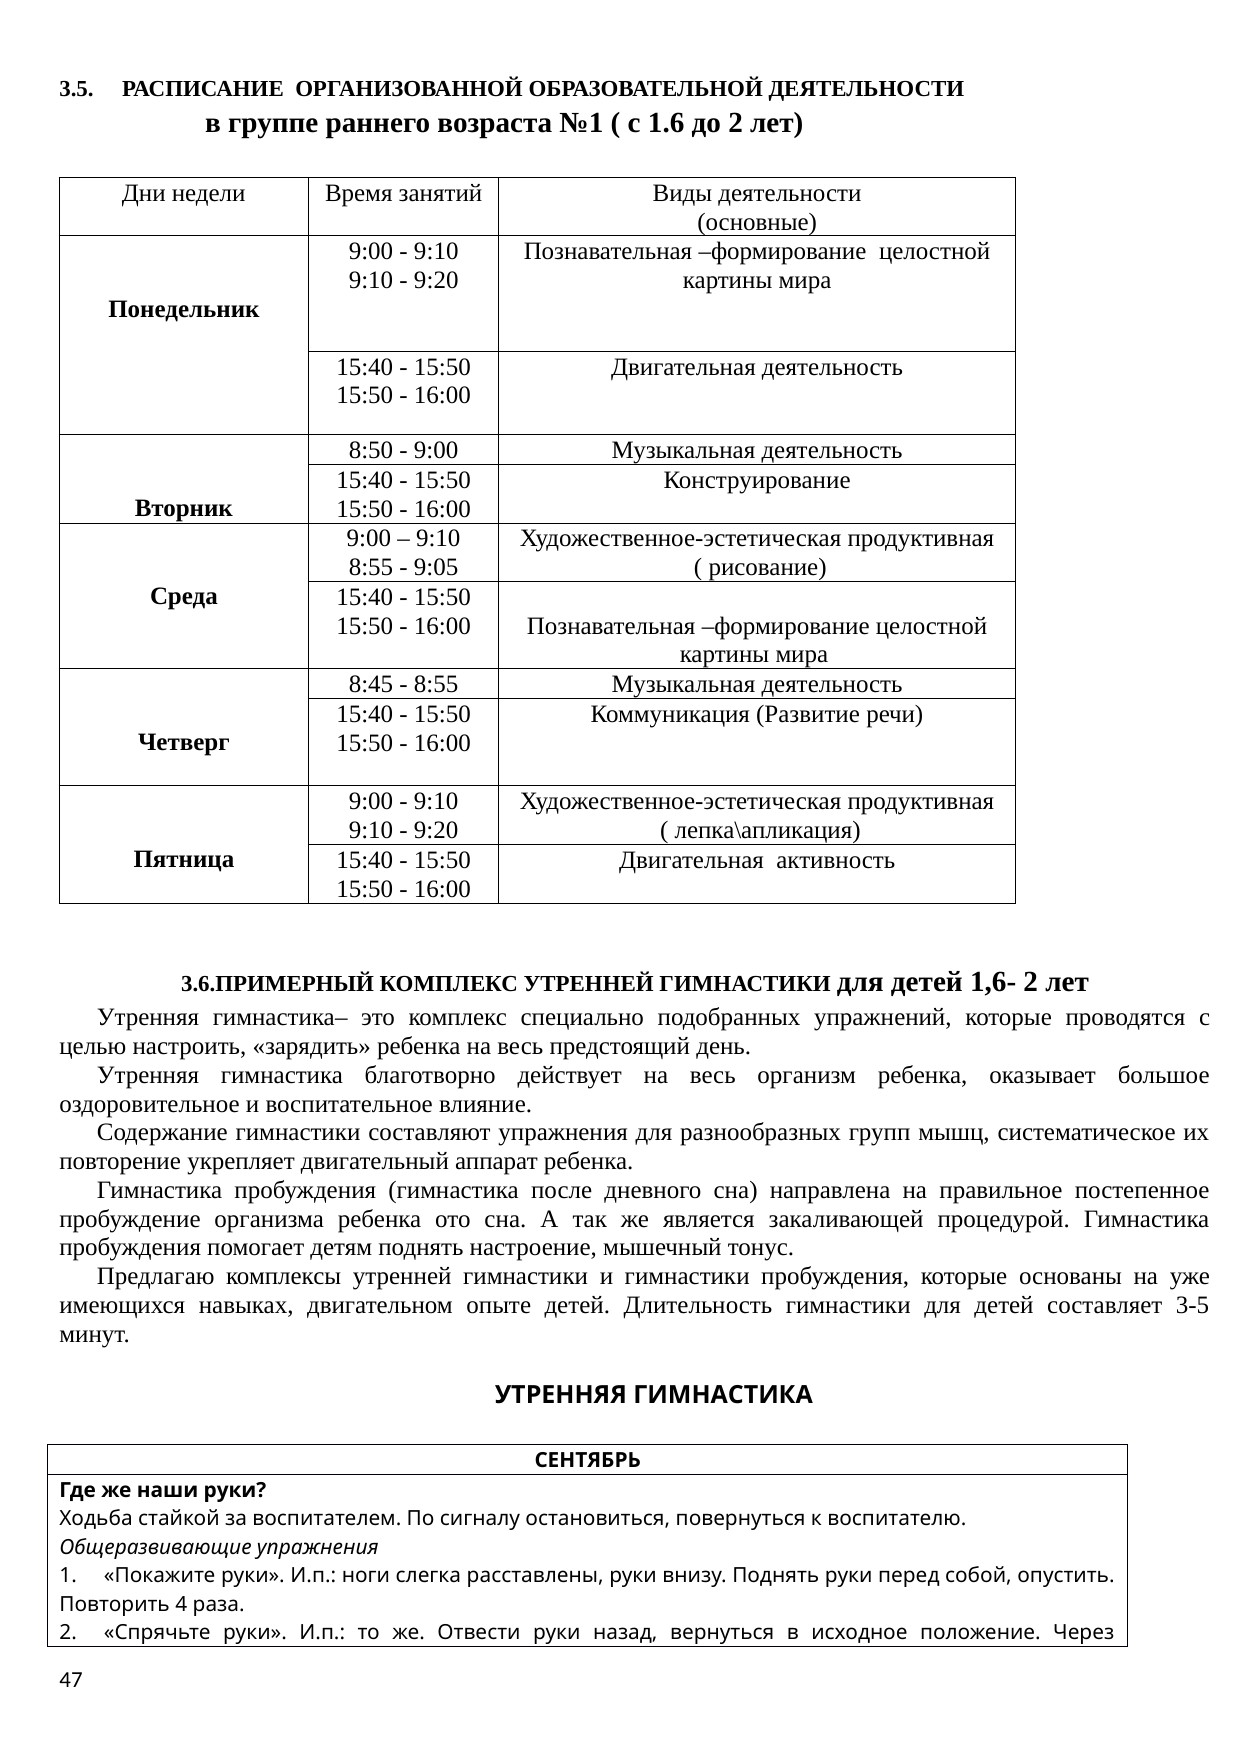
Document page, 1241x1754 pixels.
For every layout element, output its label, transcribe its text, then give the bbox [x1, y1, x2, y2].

text Утренняя гимнастика благотворно действует на весь организм ребенка, оказывает большое оздоровительное и воспитательное влияние. [59, 1060, 1211, 1117]
table_cell Четверг [60, 669, 308, 785]
table_cell Познавательная –формирование целостной картины мира [499, 236, 1015, 351]
table_cell Познавательная –формирование целостной картины мира [499, 582, 1015, 668]
table_cell 9:00 - 9:10 9:10 - 9:20 [309, 786, 498, 844]
table_cell 8:45 - 8:55 [309, 669, 498, 698]
table_cell 15:40 - 15:50 15:50 - 16:00 [309, 465, 498, 522]
table_cell Среда [60, 524, 308, 668]
table_cell Музыкальная деятельность [499, 669, 1015, 698]
table_cell Понедельник [60, 236, 308, 434]
text в группе раннего возраста №1 ( с 1.6 до 2 лет) [59, 105, 1211, 139]
table_cell Коммуникация (Развитие речи) [499, 699, 1015, 785]
table_cell Художественное-эстетическая продуктивная ( лепка\апликация) [499, 786, 1015, 844]
table_header Время занятий [309, 178, 498, 235]
table_header Дни недели [60, 178, 308, 235]
table_header СЕНТЯБРЬ [48, 1445, 1127, 1474]
text Гимнастика пробуждения (гимнастика после дневного сна) направлена на правильное постепенное пробуждение организма ребенка ото сна. А так же является закаливающей процедурой. Гимнастика пробуждения помогает детям поднять настроение, мышечный тонус. [59, 1175, 1211, 1261]
table_cell Пятница [60, 786, 308, 902]
table_cell Двигательная деятельность [499, 352, 1015, 434]
table_cell 8:50 - 9:00 [309, 435, 498, 464]
table_cell 9:00 - 9:10 9:10 - 9:20 [309, 236, 498, 351]
table_cell 15:40 - 15:50 15:50 - 16:00 [309, 352, 498, 434]
table_cell 15:40 - 15:50 15:50 - 16:00 [309, 845, 498, 902]
text Предлагаю комплексы утренней гимнастики и гимнастики пробуждения, которые основаны на уже имеющихся навыках, двигательном опыте детей. Длительность гимнастики для детей составляет 3-5 минут. [59, 1261, 1211, 1347]
table_header Виды деятельности (основные) [499, 178, 1015, 235]
table_cell 15:40 - 15:50 15:50 - 16:00 [309, 582, 498, 668]
table_cell Музыкальная деятельность [499, 435, 1015, 464]
table_cell Где же наши руки? Ходьба стайкой за воспитателем. По сигналу остановиться, повернуться к воспитателю. Общеразвивающие упражнения 1. «Покажите руки». И.п.: ноги слегка расставлены, руки внизу. Поднять руки перед собой, опустить. Повторить 4 раза. 2. «Спрячьте руки». И.п.: то же. Отвести руки назад, вернуться в исходное положение. Через [48, 1475, 1127, 1646]
text Утренняя гимнастика– это комплекс специально подобранных упражнений, которые проводятся с целью настроить, «зарядить» ребенка на весь предстоящий день. [59, 1002, 1211, 1060]
table_cell 15:40 - 15:50 15:50 - 16:00 [309, 699, 498, 785]
text УТРЕННЯЯ ГИМНАСТИКА [59, 1376, 1211, 1410]
text 3.6.ПРИМЕРНЫЙ КОМПЛЕКС УТРЕННЕЙ ГИМНАСТИКИ для детей 1,6- 2 лет [59, 964, 1211, 997]
table_cell Конструирование [499, 465, 1015, 522]
table_cell Художественное-эстетическая продуктивная ( рисование) [499, 524, 1015, 581]
table_cell Вторник [60, 435, 308, 522]
text 3.5. РАСПИСАНИЕ ОРГАНИЗОВАННОЙ ОБРАЗОВАТЕЛЬНОЙ ДЕЯТЕЛЬНОСТИ [59, 75, 1211, 101]
table_cell 9:00 – 9:10 8:55 - 9:05 [309, 524, 498, 581]
table_cell Двигательная активность [499, 845, 1015, 902]
text Содержание гимнастики составляют упражнения для разнообразных групп мышц, систематическое их повторение укрепляет двигательный аппарат ребенка. [59, 1117, 1211, 1175]
